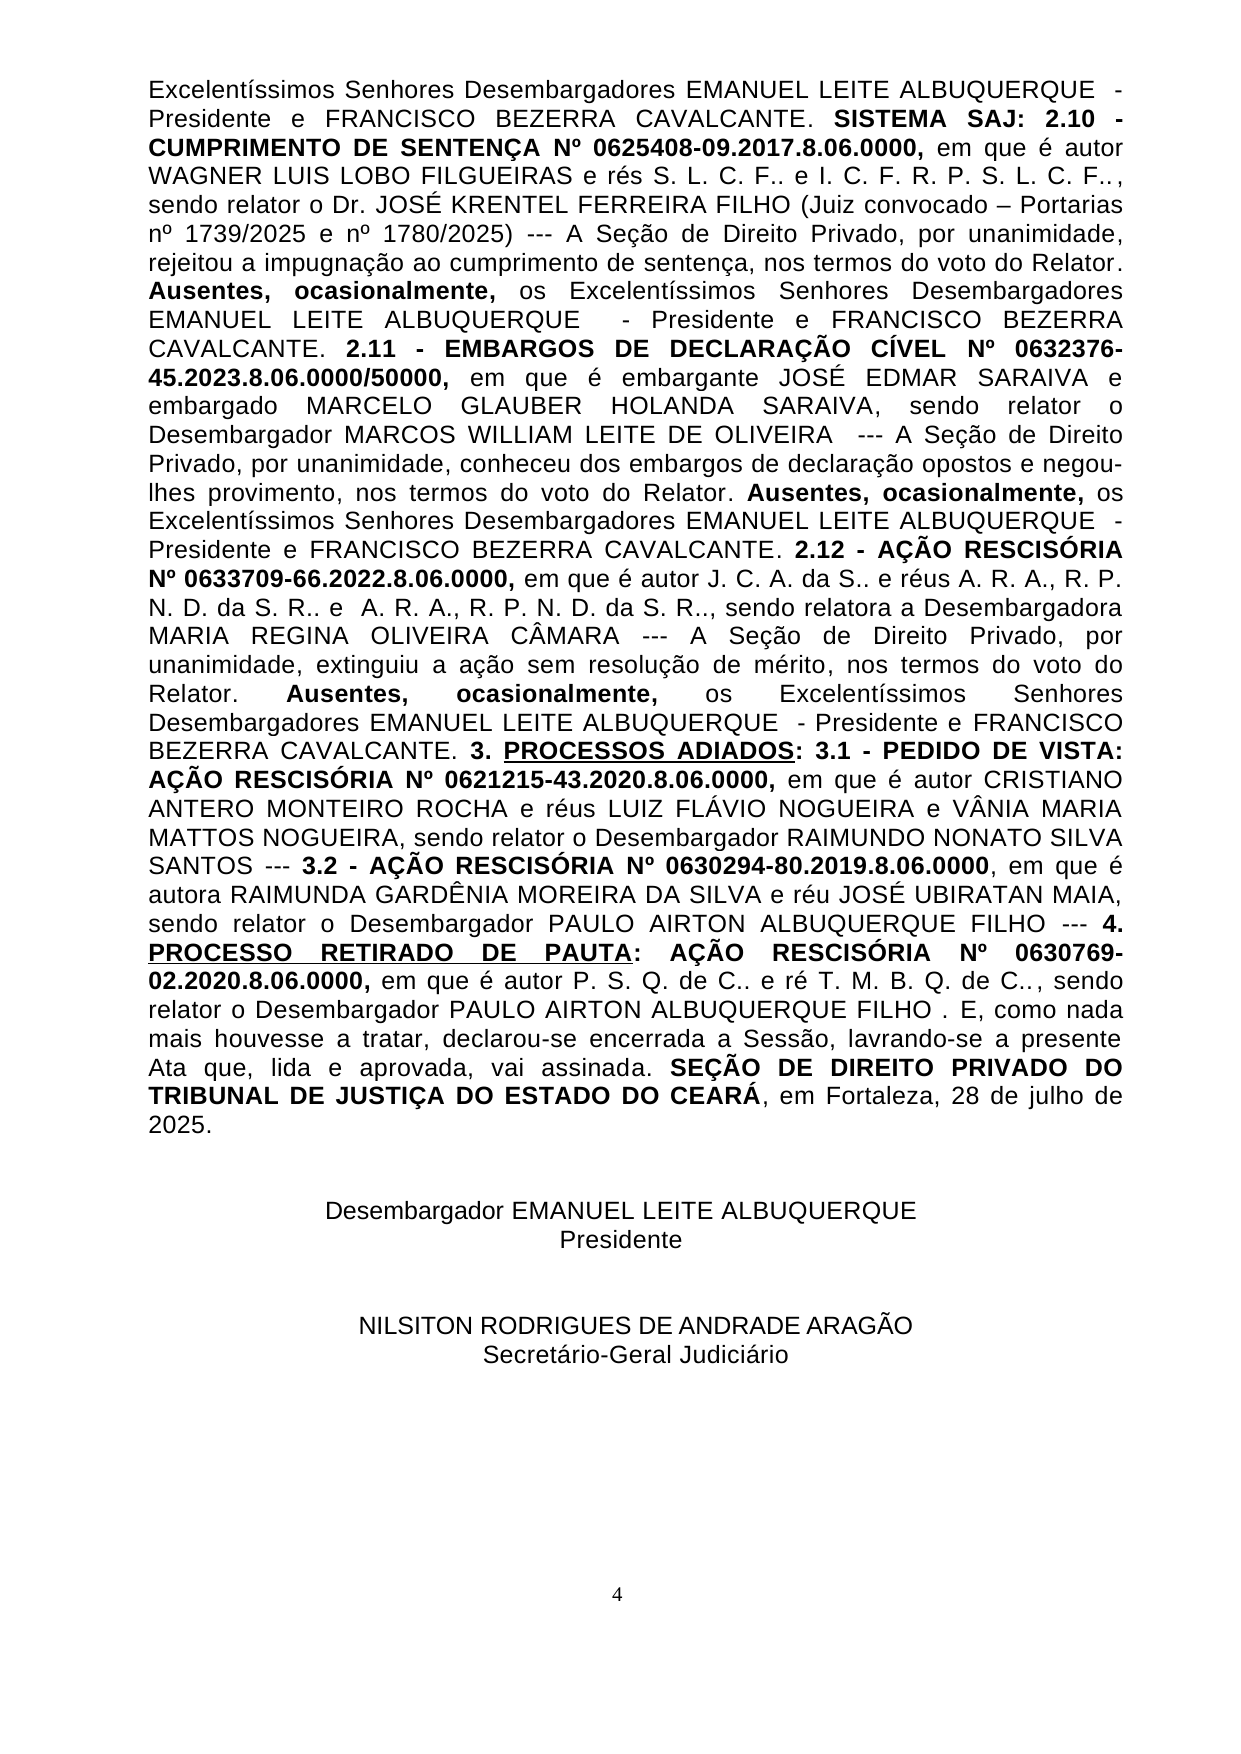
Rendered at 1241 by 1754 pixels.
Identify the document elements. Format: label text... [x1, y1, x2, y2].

text NILSITON RODRIGUES DE ANDRADE ARAGÃO [148, 1311, 1124, 1340]
text Secretário-Geral Judiciário [148, 1340, 1124, 1369]
text Presidente [118, 1225, 1123, 1254]
text Excelentíssimos Senhores Desembargadores EMANUEL LEITE ALBUQUERQUE - Presidente e FRANCISCO BEZERRA CAVALCANTE. SISTEMA SAJ: 2.10 - CUMPRIMENTO DE SENTENÇA Nº 0625408-09.2017.8.06.0000, em que é autor WAGNER LUIS LOBO FILGUEIRAS e rés S. L. C. F.. e I. C. F. R. P. S. L. C. F.., sendo relator o Dr. JOSÉ KRENTEL FERREIRA FILHO (Juiz convocado – Portarias nº 1739/2025 e nº 1780/2025) --- A Seção de Direito Privado, por unanimidade, rejeitou a impugnação ao cumprimento de sentença, nos termos do voto do Relator. Ausentes, ocasionalmente, os Excelentíssimos Senhores Desembargadores EMANUEL LEITE ALBUQUERQUE - Presidente e FRANCISCO BEZERRA CAVALCANTE. 2.11 - EMBARGOS DE DECLARAÇÃO CÍVEL Nº 0632376-45.2023.8.06.0000/50000, em que é embargante JOSÉ EDMAR SARAIVA e embargado MARCELO GLAUBER HOLANDA SARAIVA, sendo relator o Desembargador MARCOS WILLIAM LEITE DE OLIVEIRA --- A Seção de Direito Privado, por unanimidade, conheceu dos embargos de declaração opostos e negou-lhes provimento, nos termos do voto do Relator. Ausentes, ocasionalmente, os Excelentíssimos Senhores Desembargadores EMANUEL LEITE ALBUQUERQUE - Presidente e FRANCISCO BEZERRA CAVALCANTE. 2.12 - AÇÃO RESCISÓRIA Nº 0633709-66.2022.8.06.0000, em que é autor J. C. A. da S.. e réus A. R. A., R. P. N. D. da S. R.. e A. R. A., R. P. N. D. da S. R.., sendo relatora a Desembargadora MARIA REGINA OLIVEIRA CÂMARA --- A Seção de Direito Privado, por unanimidade, extinguiu a ação sem resolução de mérito, nos termos do voto do Relator. Ausentes, ocasionalmente, os Excelentíssimos Senhores Desembargadores EMANUEL LEITE ALBUQUERQUE - Presidente e FRANCISCO BEZERRA CAVALCANTE. 3. PROCESSOS ADIADOS: 3.1 - PEDIDO DE VISTA: AÇÃO RESCISÓRIA Nº 0621215-43.2020.8.06.0000, em que é autor CRISTIANO ANTERO MONTEIRO ROCHA e réus LUIZ FLÁVIO NOGUEIRA e VÂNIA MARIA MATTOS NOGUEIRA, sendo relator o Desembargador RAIMUNDO NONATO SILVA SANTOS --- 3.2 - AÇÃO RESCISÓRIA Nº 0630294-80.2019.8.06.0000, em que é autora RAIMUNDA GARDÊNIA MOREIRA DA SILVA e réu JOSÉ UBIRATAN MAIA, sendo relator o Desembargador PAULO AIRTON ALBUQUERQUE FILHO --- 4. PROCESSO RETIRADO DE PAUTA: AÇÃO RESCISÓRIA Nº 0630769-02.2020.8.06.0000, em que é autor P. S. Q. de C.. e ré T. M. B. Q. de C.., sendo relator o Desembargador PAULO AIRTON ALBUQUERQUE FILHO . E, como nada mais houvesse a tratar, declarou-se encerrada a Sessão, lavrando-se a presente Ata que, lida e aprovada, vai assinada. SEÇÃO DE DIREITO PRIVADO DO TRIBUNAL DE JUSTIÇA DO ESTADO DO CEARÁ, em Fortaleza, 28 de julho de 2025. [148, 75, 1123, 1139]
text Desembargador EMANUEL LEITE ALBUQUERQUE [118, 1196, 1123, 1225]
